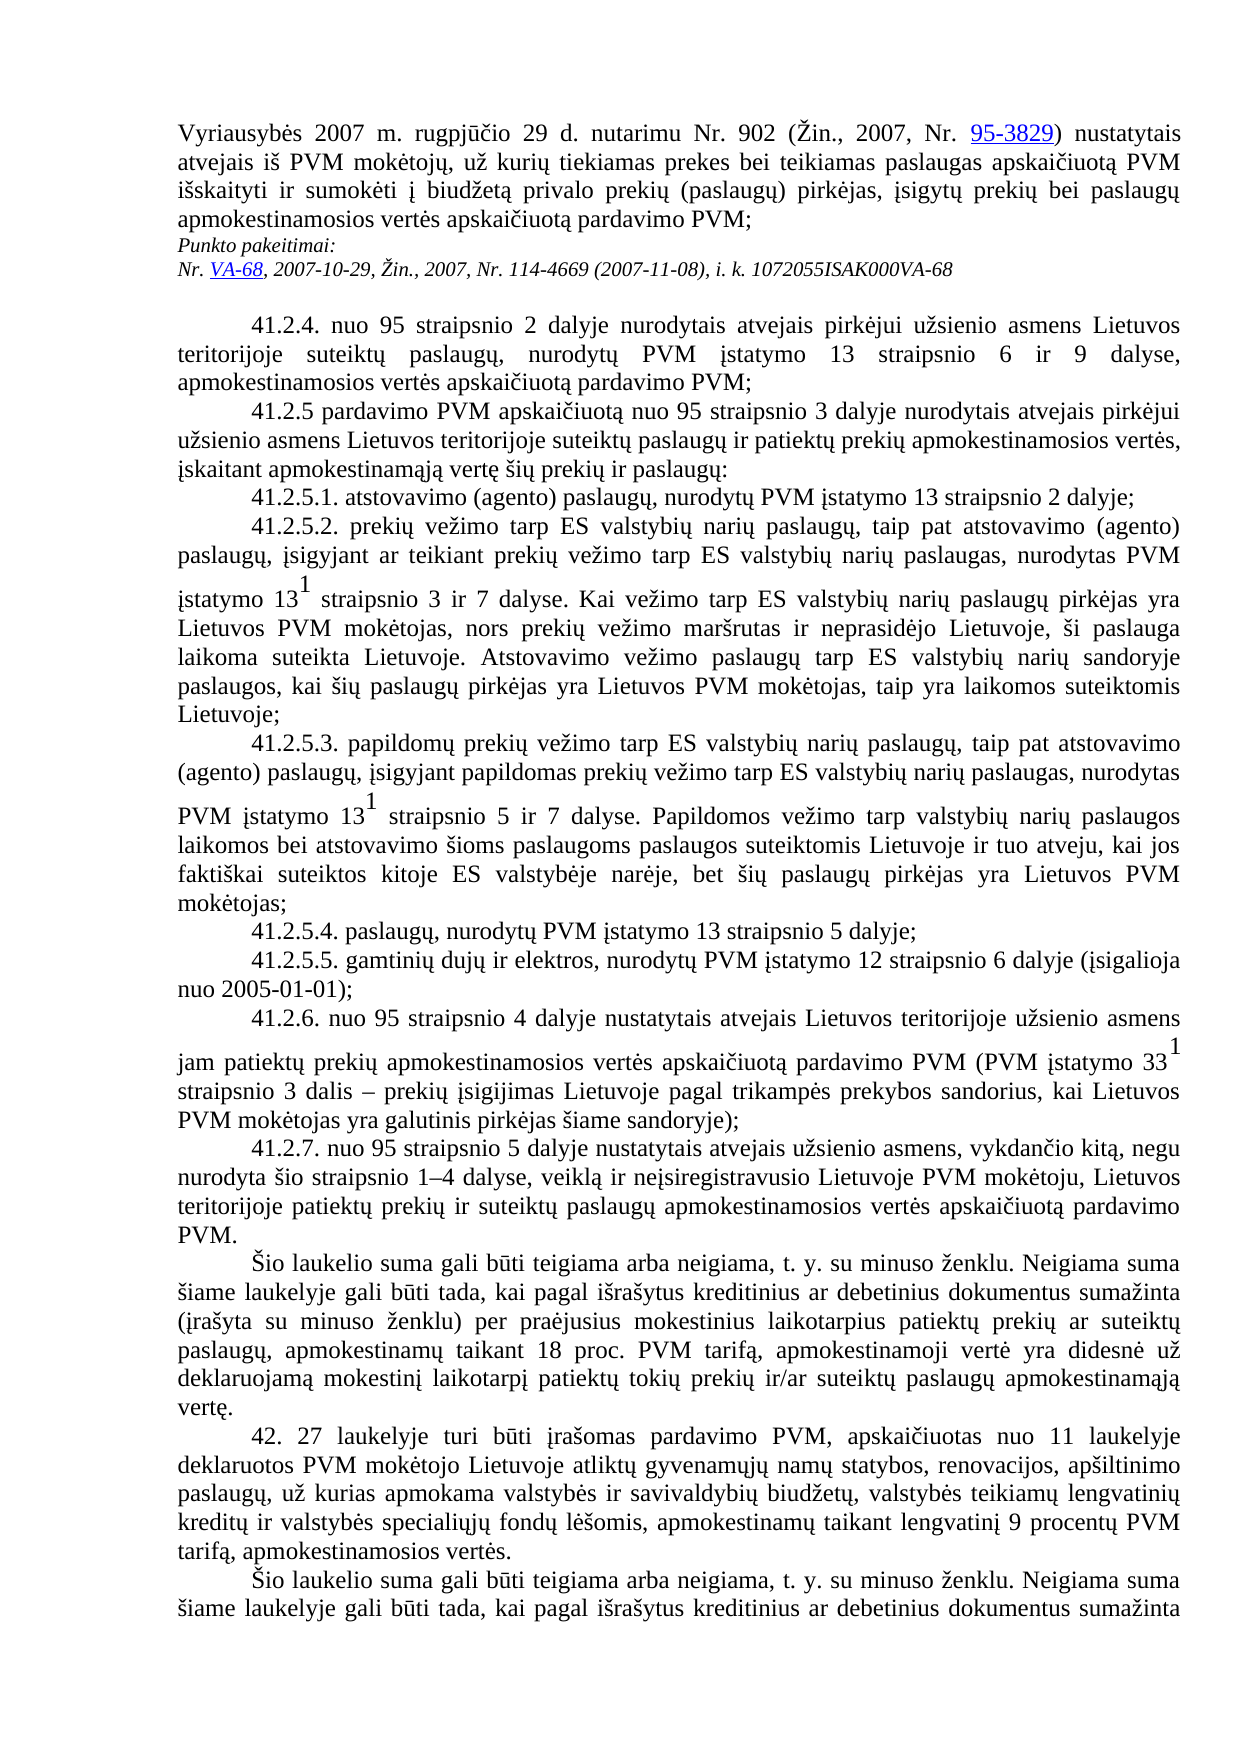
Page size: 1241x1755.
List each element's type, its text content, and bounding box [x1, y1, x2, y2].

text 41.2.6. nuo 95 straipsnio 4 dalyje nustatytais atvejais Lietuvos teritorijoje užsienio asmens jam patiektų prekių apmokestinamosios vertės apskaičiuotą pardavimo PVM (PVM įstatymo 331 straipsnio 3 dalis – prekių įsigijimas Lietuvoje pagal trikampės prekybos sandorius, kai Lietuvos PVM mokėtojas yra galutinis pirkėjas šiame sandoryje); [177, 1003, 1181, 1133]
text 41.2.7. nuo 95 straipsnio 5 dalyje nustatytais atvejais užsienio asmens, vykdančio kitą, negu nurodyta šio straipsnio 1–4 dalyse, veiklą ir neįsiregistravusio Lietuvoje PVM mokėtoju, Lietuvos teritorijoje patiektų prekių ir suteiktų paslaugų apmokestinamosios vertės apskaičiuotą pardavimo PVM. [177, 1133, 1181, 1248]
text 41.2.5.3. papildomų prekių vežimo tarp ES valstybių narių paslaugų, taip pat atstovavimo (agento) paslaugų, įsigyjant papildomas prekių vežimo tarp ES valstybių narių paslaugas, nurodytas PVM įstatymo 131 straipsnio 5 ir 7 dalyse. Papildomos vežimo tarp valstybių narių paslaugos laikomos bei atstovavimo šioms paslaugoms paslaugos suteiktomis Lietuvoje ir tuo atveju, kai jos faktiškai suteiktos kitoje ES valstybėje narėje, bet šių paslaugų pirkėjas yra Lietuvos PVM mokėtojas; [177, 728, 1181, 916]
text 41.2.5.1. atstovavimo (agento) paslaugų, nurodytų PVM įstatymo 13 straipsnio 2 dalyje; [177, 482, 1181, 511]
text 41.2.5 pardavimo PVM apskaičiuotą nuo 95 straipsnio 3 dalyje nurodytais atvejais pirkėjui užsienio asmens Lietuvos teritorijoje suteiktų paslaugų ir patiektų prekių apmokestinamosios vertės, įskaitant apmokestinamąją vertę šių prekių ir paslaugų: [177, 396, 1181, 482]
text Vyriausybės 2007 m. rugpjūčio 29 d. nutarimu Nr. 902 (Žin., 2007, Nr. 95-3829) nustatytais atvejais iš PVM mokėtojų, už kurių tiekiamas prekes bei teikiamas paslaugas apskaičiuotą PVM išskaityti ir sumokėti į biudžetą privalo prekių (paslaugų) pirkėjas, įsigytų prekių bei paslaugų apmokestinamosios vertės apskaičiuotą pardavimo PVM; [177, 118, 1181, 233]
text Punkto pakeitimai: [177, 233, 1181, 257]
text 41.2.4. nuo 95 straipsnio 2 dalyje nurodytais atvejais pirkėjui užsienio asmens Lietuvos teritorijoje suteiktų paslaugų, nurodytų PVM įstatymo 13 straipsnio 6 ir 9 dalyse, apmokestinamosios vertės apskaičiuotą pardavimo PVM; [177, 310, 1181, 396]
text Šio laukelio suma gali būti teigiama arba neigiama, t. y. su minuso ženklu. Neigiama suma šiame laukelyje gali būti tada, kai pagal išrašytus kreditinius ar debetinius dokumentus sumažinta [177, 1565, 1181, 1622]
text Nr. VA-68, 2007-10-29, Žin., 2007, Nr. 114-4669 (2007-11-08), i. k. 1072055ISAK000VA-68 [177, 257, 1181, 281]
text Šio laukelio suma gali būti teigiama arba neigiama, t. y. su minuso ženklu. Neigiama suma šiame laukelyje gali būti tada, kai pagal išrašytus kreditinius ar debetinius dokumentus sumažinta (įrašyta su minuso ženklu) per praėjusius mokestinius laikotarpius patiektų prekių ar suteiktų paslaugų, apmokestinamų taikant 18 proc. PVM tarifą, apmokestinamoji vertė yra didesnė už deklaruojamą mokestinį laikotarpį patiektų tokių prekių ir/ar suteiktų paslaugų apmokestinamąją vertę. [177, 1248, 1181, 1421]
text 41.2.5.2. prekių vežimo tarp ES valstybių narių paslaugų, taip pat atstovavimo (agento) paslaugų, įsigyjant ar teikiant prekių vežimo tarp ES valstybių narių paslaugas, nurodytas PVM įstatymo 131 straipsnio 3 ir 7 dalyse. Kai vežimo tarp ES valstybių narių paslaugų pirkėjas yra Lietuvos PVM mokėtojas, nors prekių vežimo maršrutas ir neprasidėjo Lietuvoje, ši paslauga laikoma suteikta Lietuvoje. Atstovavimo vežimo paslaugų tarp ES valstybių narių sandoryje paslaugos, kai šių paslaugų pirkėjas yra Lietuvos PVM mokėtojas, taip yra laikomos suteiktomis Lietuvoje; [177, 511, 1181, 728]
text 42. 27 laukelyje turi būti įrašomas pardavimo PVM, apskaičiuotas nuo 11 laukelyje deklaruotos PVM mokėtojo Lietuvoje atliktų gyvenamųjų namų statybos, renovacijos, apšiltinimo paslaugų, už kurias apmokama valstybės ir savivaldybių biudžetų, valstybės teikiamų lengvatinių kreditų ir valstybės specialiųjų fondų lėšomis, apmokestinamų taikant lengvatinį 9 procentų PVM tarifą, apmokestinamosios vertės. [177, 1421, 1181, 1565]
text 41.2.5.4. paslaugų, nurodytų PVM įstatymo 13 straipsnio 5 dalyje; [177, 916, 1181, 945]
text 41.2.5.5. gamtinių dujų ir elektros, nurodytų PVM įstatymo 12 straipsnio 6 dalyje (įsigalioja nuo 2005-01-01); [177, 945, 1181, 1003]
